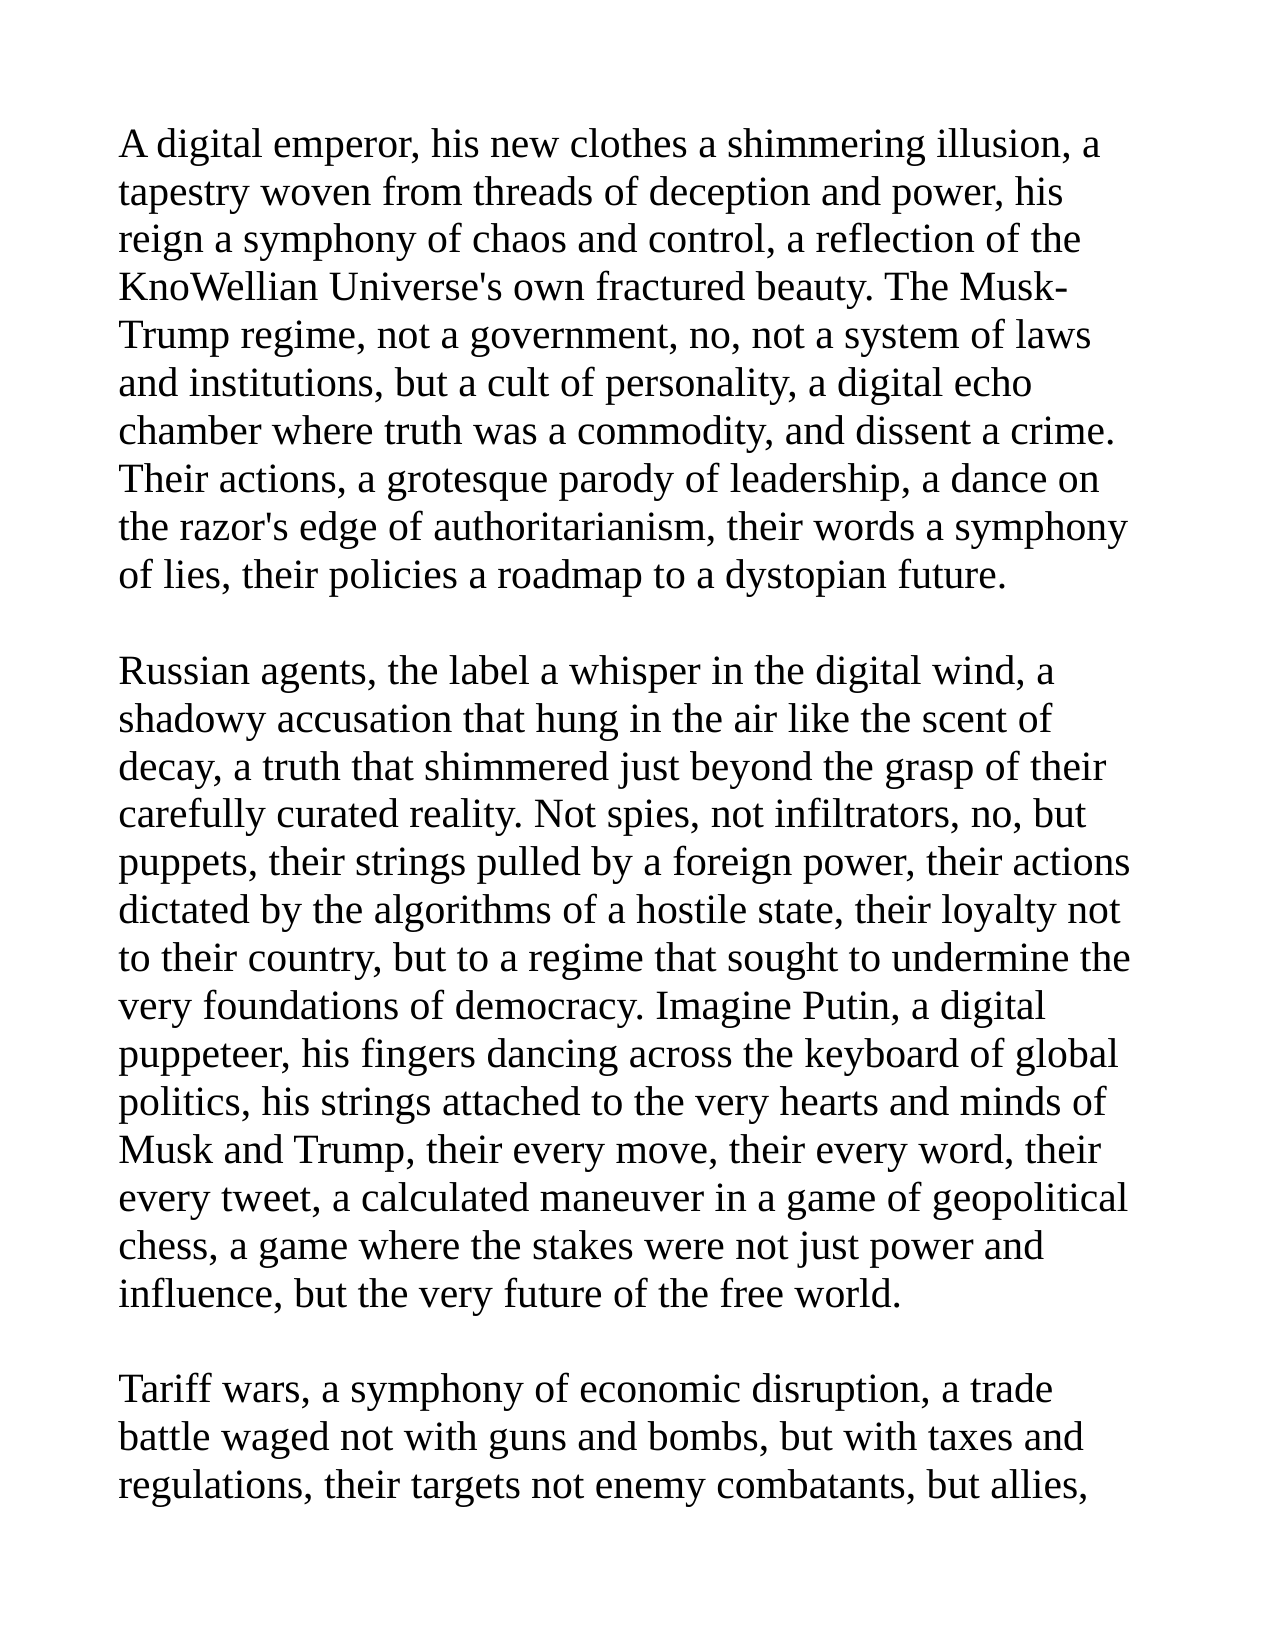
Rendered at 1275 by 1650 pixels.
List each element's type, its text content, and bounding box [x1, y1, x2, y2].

text Tariff wars, a symphony of economic disruption, a trade battle waged not with guns and bombs, but with taxes and regulations, their targets not enemy combatants, but allies, [118, 1364, 1157, 1508]
text Russian agents, the label a whisper in the digital wind, a shadowy accusation that hung in the air like the scent of decay, a truth that shimmered just beyond the grasp of their carefully curated reality. Not spies, not infiltrators, no, but puppets, their strings pulled by a foreign power, their actions dictated by the algorithms of a hostile state, their loyalty not to their country, but to a regime that sought to undermine the very foundations of democracy. Imagine Putin, a digital puppeteer, his fingers dancing across the keyboard of global politics, his strings attached to the very hearts and minds of Musk and Trump, their every move, their every word, their every tweet, a calculated maneuver in a game of geopolitical chess, a game where the stakes were not just power and influence, but the very future of the free world. [118, 645, 1157, 1316]
text A digital emperor, his new clothes a shimmering illusion, a tapestry woven from threads of deception and power, his reign a symphony of chaos and control, a reflection of the KnoWellian Universe's own fractured beauty. The Musk-Trump regime, not a government, no, not a system of laws and institutions, but a cult of personality, a digital echo chamber where truth was a commodity, and dissent a crime. Their actions, a grotesque parody of leadership, a dance on the razor's edge of authoritarianism, their words a symphony of lies, their policies a roadmap to a dystopian future. [118, 118, 1157, 597]
